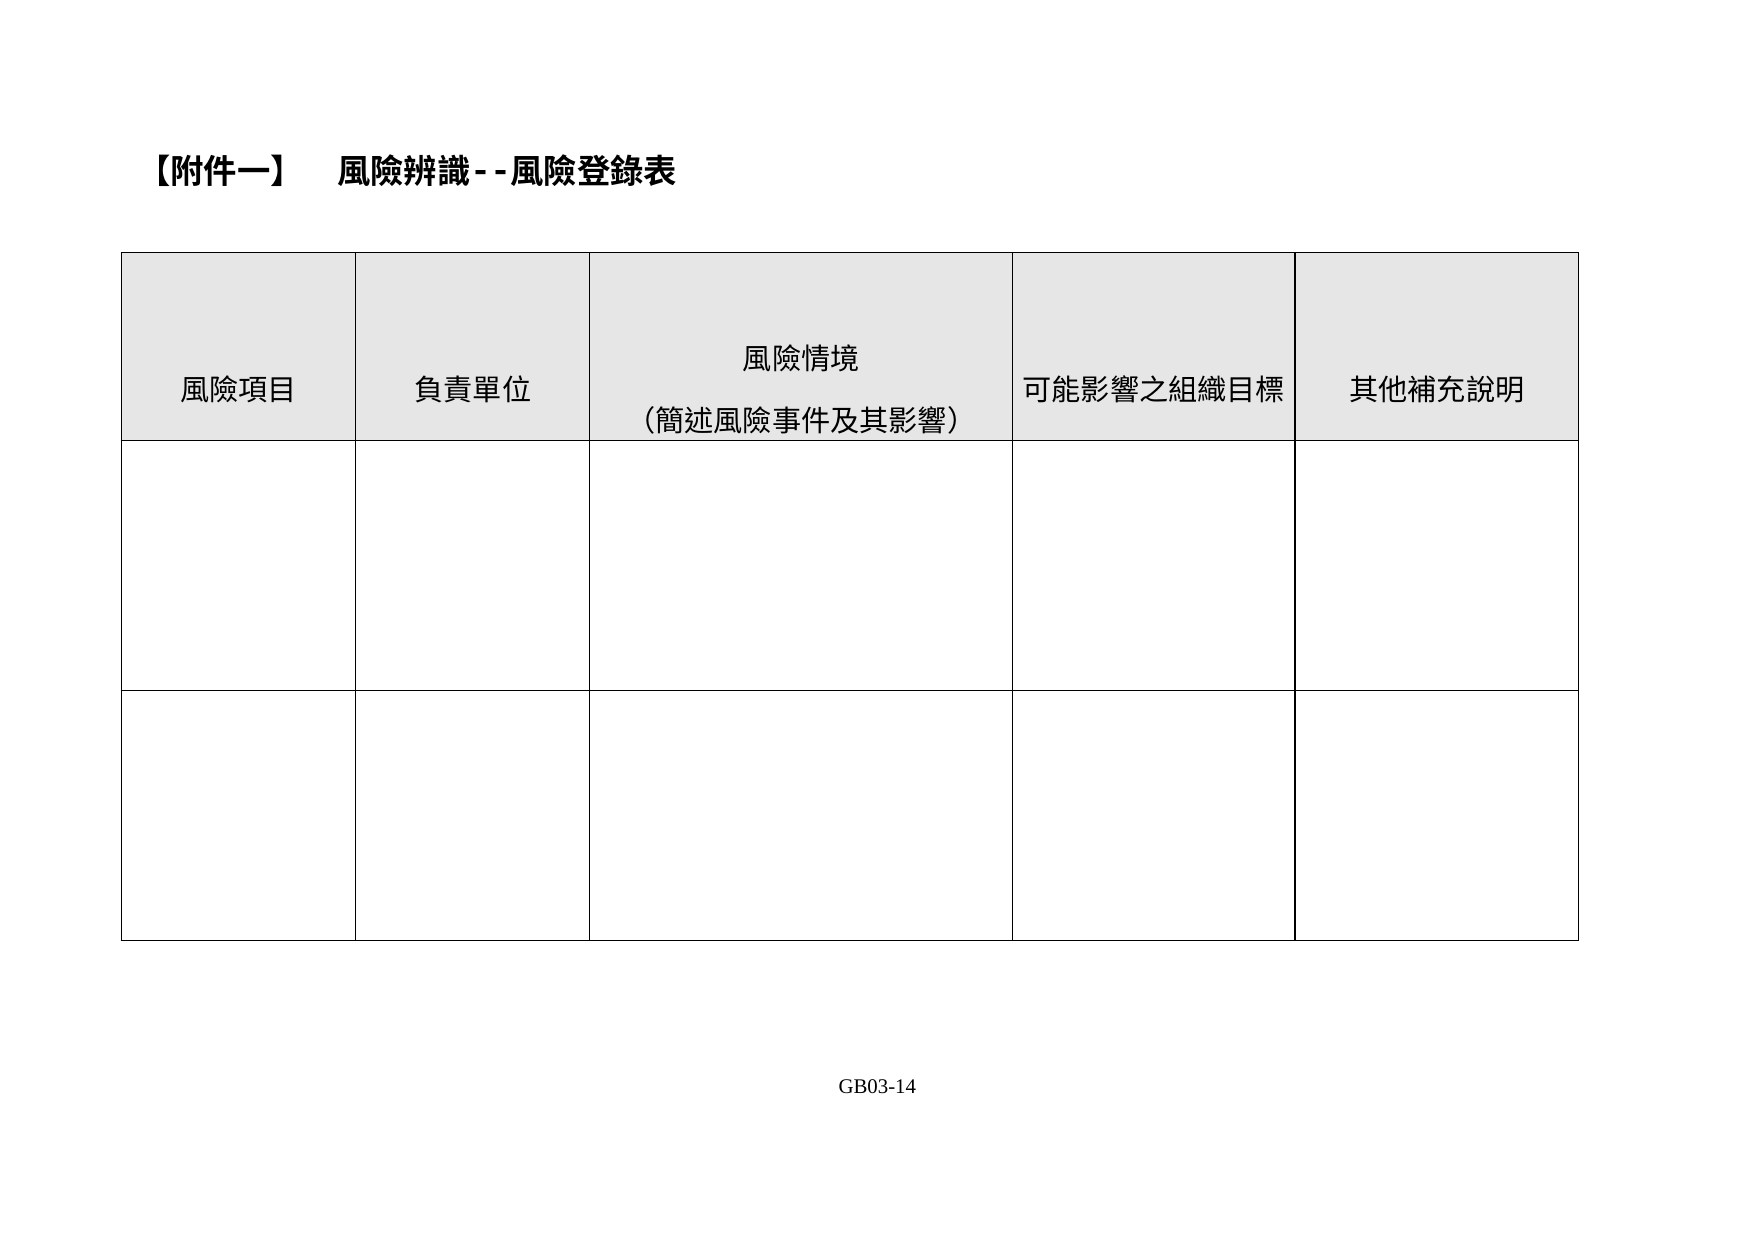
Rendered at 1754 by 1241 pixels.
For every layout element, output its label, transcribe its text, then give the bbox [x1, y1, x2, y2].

table_cell [1013, 441, 1294, 690]
table_header 負責單位 [356, 253, 589, 440]
table_cell [356, 441, 589, 690]
table_header 可能影響之組織目標 [1013, 253, 1294, 440]
text 【附件一】 風險辨識--風險登錄表 [137, 127, 1636, 190]
table_cell [122, 691, 355, 940]
table_header 其他補充說明 [1296, 253, 1578, 440]
table_cell [590, 441, 1012, 690]
table_cell [1296, 691, 1578, 940]
table_cell [122, 441, 355, 690]
table_cell [1296, 441, 1578, 690]
table_cell [356, 691, 589, 940]
table_header 風險項目 [122, 253, 355, 440]
table_cell [590, 691, 1012, 940]
table_cell [1013, 691, 1294, 940]
table_header 風險情境 （簡述風險事件及其影響） [590, 253, 1012, 440]
